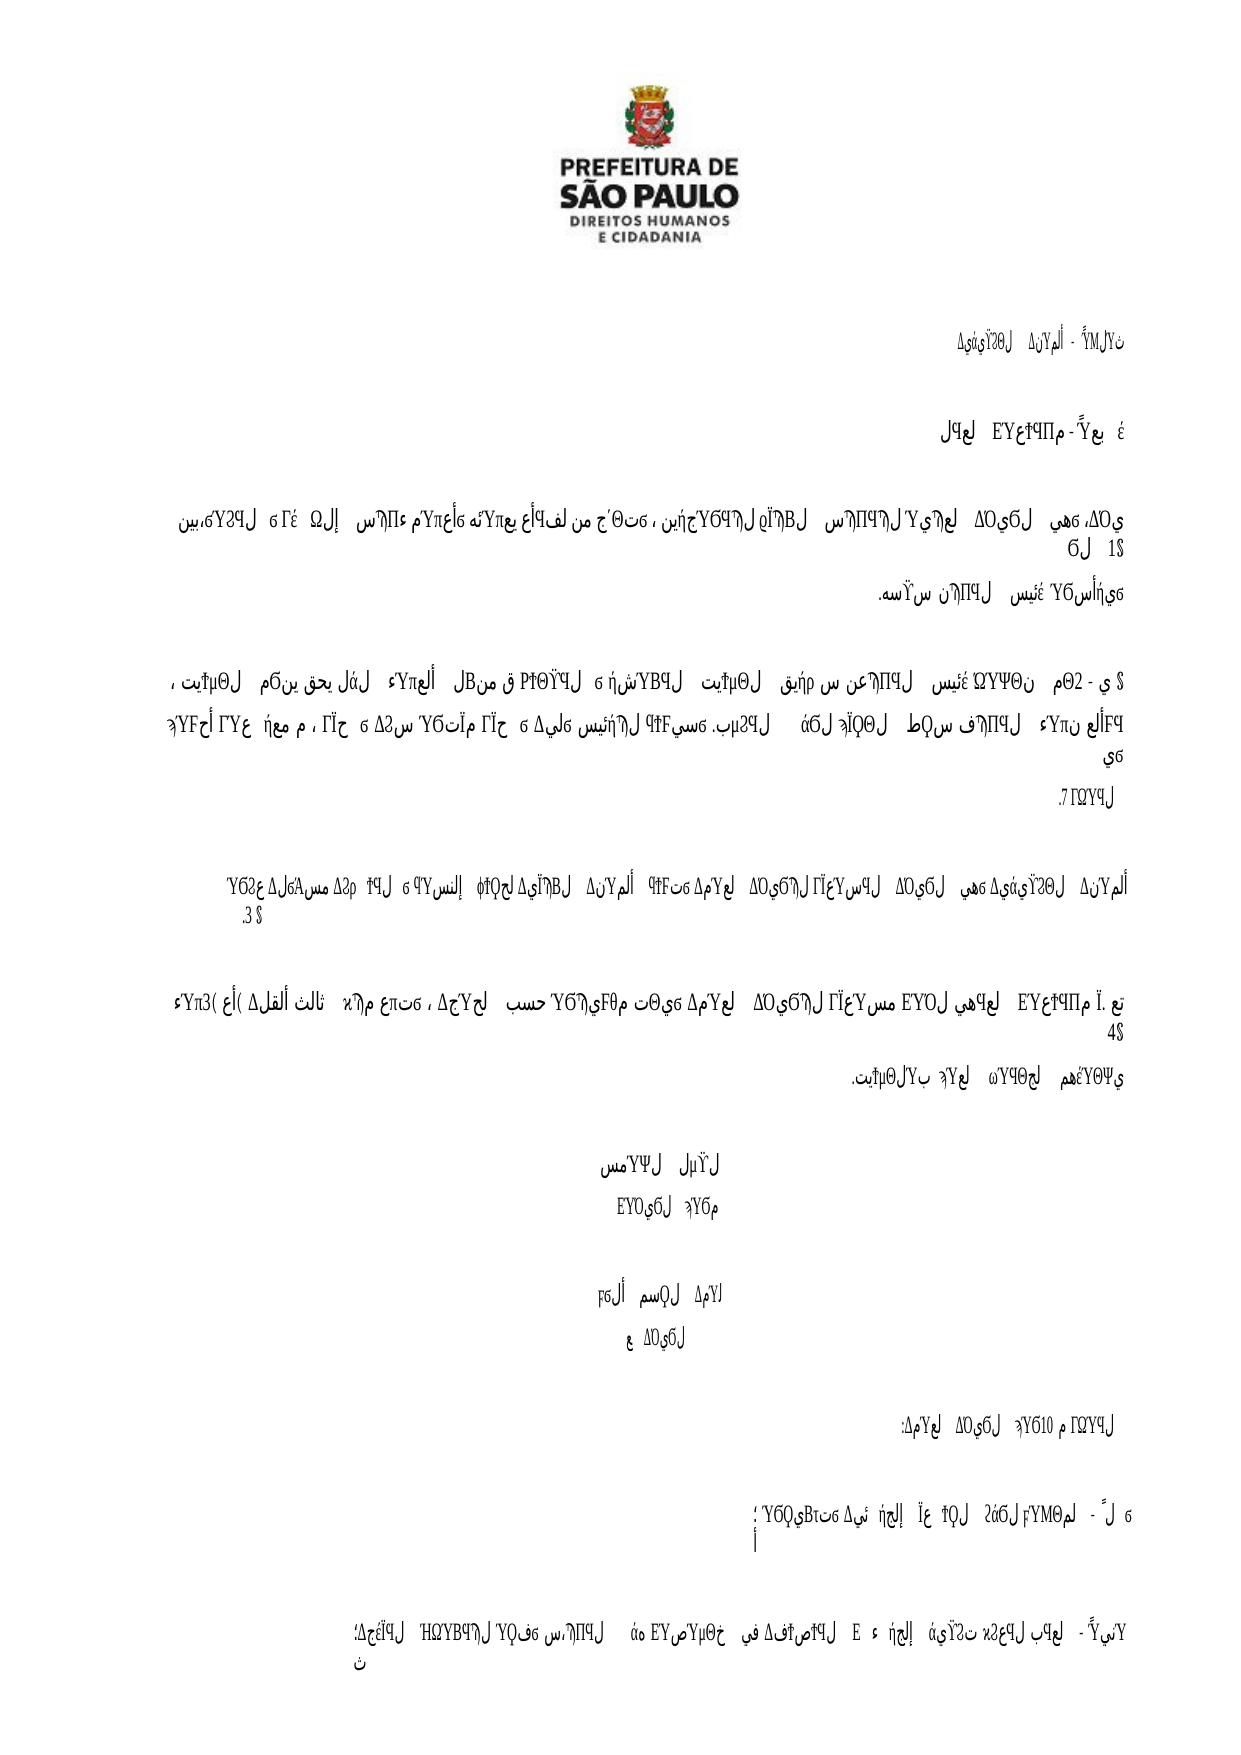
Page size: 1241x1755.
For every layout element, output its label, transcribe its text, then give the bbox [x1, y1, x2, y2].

text ΎϬϨع ΔلϭΆمس ΔϨρ΍ϮϤل΍ϭ ϥΎإلنس΍ ϕϮϘلح ΔيΪϠΒل΍ ΔنΎألم΍ ϥϮϜتϭ ΔمΎلع΍ ΔΌيϬϠل ΓΪعΎسϤل΍ ΔΌيϬل΍ هيϭ ΔيάيϔϨΘل΍ ΔنΎألم΍ .3 § [227, 871, 1134, 929]
text .سهϔن سϠΠϤل΍ ئيسέ ΎϬأسήيϭ [167, 577, 1123, 607]
text ΔيάيϔϨΘل΍ ΔنΎألم΍- ًΎΜلΎث [167, 323, 1124, 356]
text لϤلع΍ ΕΎعϮϤΠم - ًΎبع΍έ [167, 412, 1124, 445]
text ؛ ΎϬϘيΒτتϭ Δئي΍ήإلج΍ Ϊع΍ϮϘل΍ ϩάϬل ϝΎΜΘلم΍ - ًل ϭأ [753, 1496, 1134, 1558]
text .7 ΓΩΎϤل΍ [167, 782, 1124, 812]
text ، يتϮμΘل΍ مϬل يحق ينάل΍ ءΎπألع΍ لΒق من ΡϮΘϔϤل΍ϭ ήشΎΒϤل΍ يتϮμΘل΍ يقήρ عن سϠΠϤل΍ ئيسέ ΏΎΨΘن΍ مΘي - 2 § [167, 666, 1124, 695]
text .يتϮμΘلΎب ϡΎلع΍ ωΎϤΘلج΍ همέΎΘΨي [167, 1061, 1124, 1090]
text ؛ΔجέΪϤل΍ ΉΩΎΒϤϠل ΎϘفϭ س،ϠΠϤل΍ ΍άه ΕΎصΎμΘخ΍ في ΔفϮصϮϤل΍ Ε΍ء΍ήإلج΍ άيϔϨت ϰϨعϤب لϤلع΍ - ًΎنيΎث [353, 1614, 1134, 1676]
text مسΎΨل΍ لμϔل΍ ΕΎΌيϬل΍ ϡΎϬم [598, 1149, 721, 1220]
text ϝϭأل΍ سمϘل΍ ΔمΎلع΍ ΔΌيϬل΍ [598, 1279, 722, 1351]
text ϡΎϜأح ΓΎع΍ήم مع ، ΓΪح΍ϭ ΔϨس ΎϬتΪم ΓΪح΍ϭ Δليϭ ئيسήϠل ϥϮϜسيϭ .بμϨϤل΍ ΍άϬل ϡΪϘΘل΍ طϘف سϠΠϤل΍ ءΎπألع نϜϤيϭ [167, 709, 1123, 768]
text ءΎπأع )3( Δثالث ألقل΍ ϰϠع مπتϭ ، ΔجΎلح΍ حسب ΎϬϠيϜθت مΘيϭ ΔمΎلع΍ ΔΌيϬϠل ΓΪعΎمس ΕΎΌهي لϤلع΍ ΕΎعϮϤΠم Ϊتع .4§ [167, 987, 1124, 1046]
text بين،ϭΎϨϤل΍ϭ Γέ΍Ωإل΍ سϠΠم ءΎπأعϭ ئهΎπأع يعϤج من لف΄Θتϭ ، ينήجΎϬϤϠل ϱΪϠΒل΍ سϠΠϤϠل ΎيϠلع΍ ΔΌيϬل΍ هيϭ ،ΔΌيϬل΍ 1§ [167, 504, 1124, 563]
text :ΔمΎلع΍ ΔΌيϬل΍ ϡΎϬم 10 ΓΩΎϤل΍ [167, 1410, 1124, 1440]
